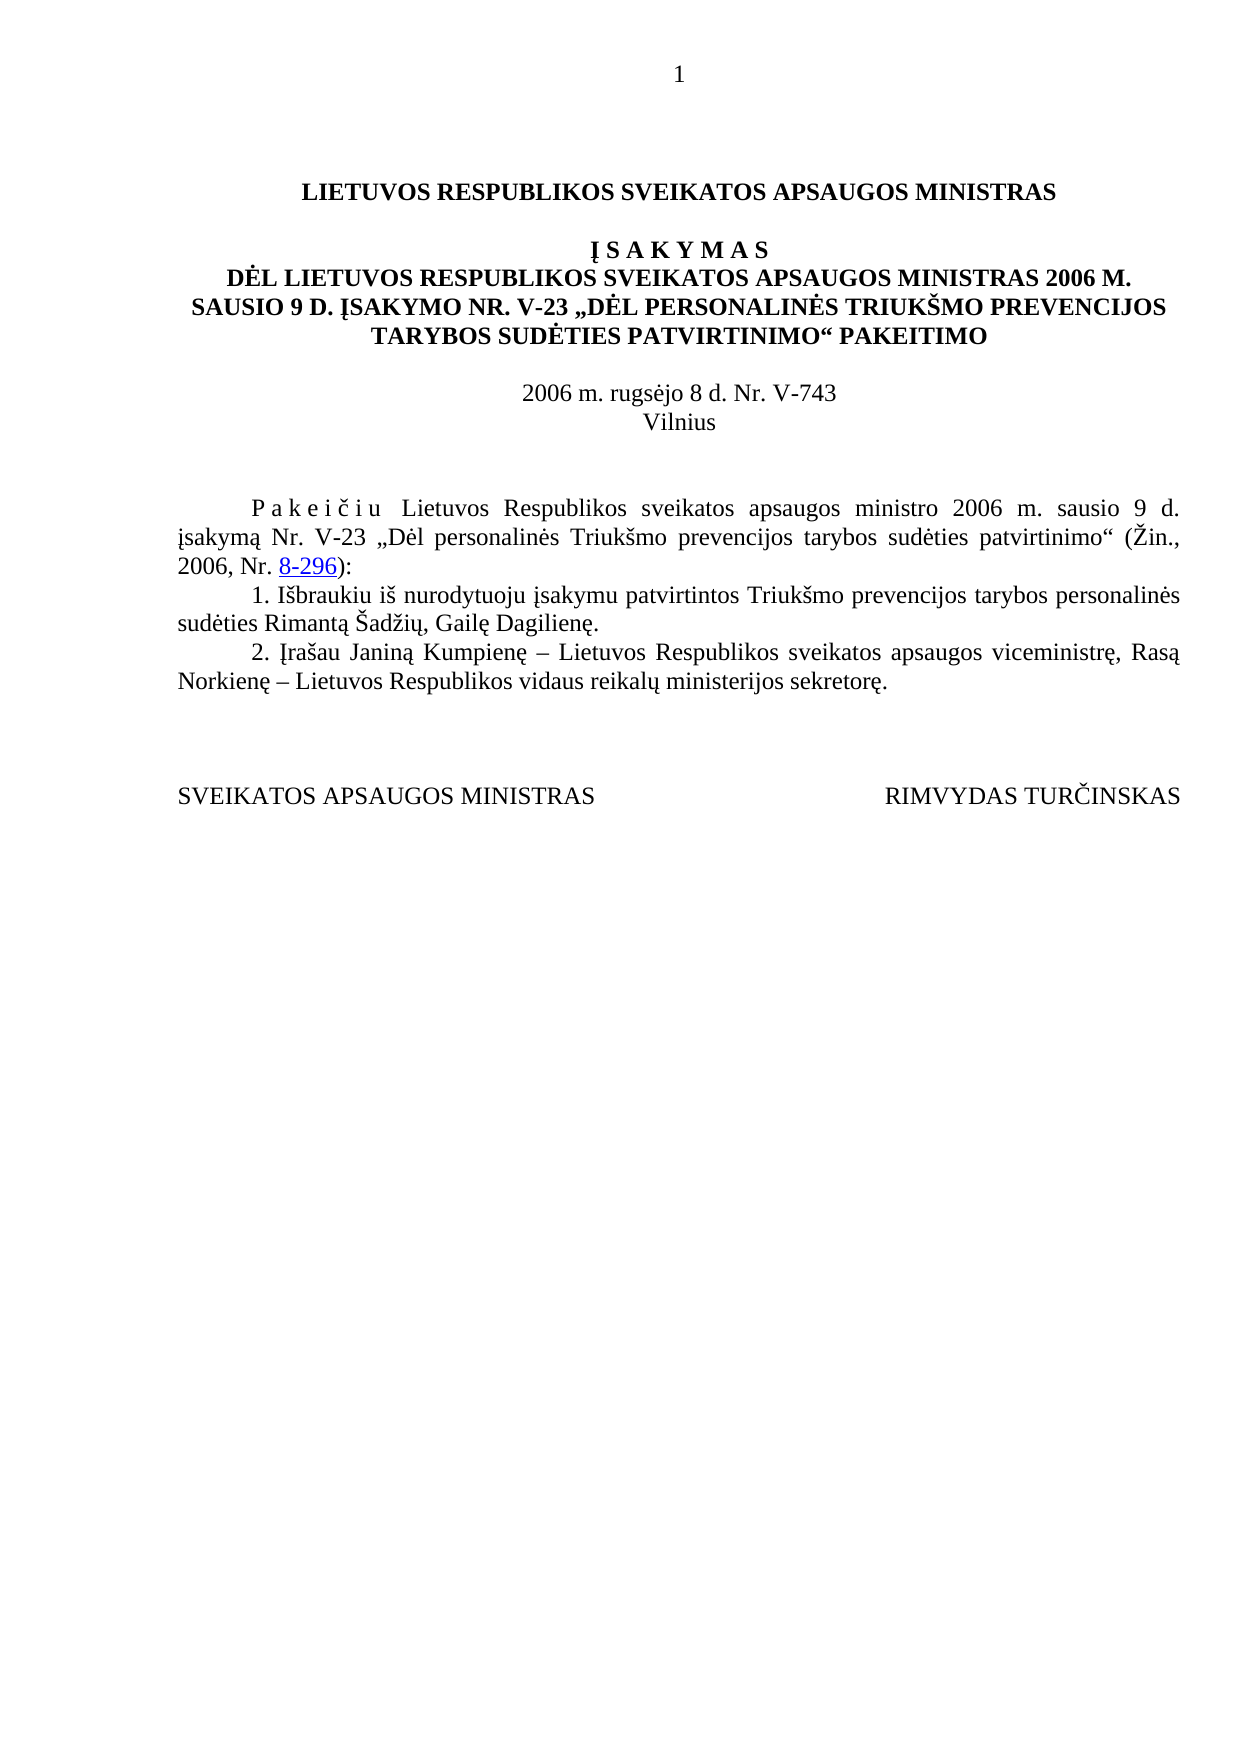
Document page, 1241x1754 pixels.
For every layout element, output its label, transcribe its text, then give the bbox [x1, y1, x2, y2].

text Pakeičiu Lietuvos Respublikos sveikatos apsaugos ministro 2006 m. sausio 9 d. įsakymą Nr. V-23 „Dėl personalinės Triukšmo prevencijos tarybos sudėties patvirtinimo“ (Žin., 2006, Nr. 8-296): [177, 493, 1181, 580]
text 1. Išbraukiu iš nurodytuoju įsakymu patvirtintos Triukšmo prevencijos tarybos personalinės sudėties Rimantą Šadžių, Gailę Dagilienę. [177, 580, 1181, 637]
text 2006 m. rugsėjo 8 d. Nr. V-743 [177, 378, 1181, 407]
text 2. Įrašau Janiną Kumpienę – Lietuvos Respublikos sveikatos apsaugos viceministrę, Rasą Norkienę – Lietuvos Respublikos vidaus reikalų ministerijos sekretorę. [177, 637, 1181, 695]
text Vilnius [177, 407, 1181, 436]
text DĖL LIETUVOS RESPUBLIKOS SVEIKATOS APSAUGOS MINISTRAS 2006 M. SAUSIO 9 D. ĮSAKYMO NR. V-23 „DĖL PERSONALINĖS TRIUKŠMO PREVENCIJOS TARYBOS SUDĖTIES PATVIRTINIMO“ PAKEITIMO [177, 263, 1181, 350]
text SVEIKATOS APSAUGOS MINISTRAS RIMVYDAS TURČINSKAS [177, 781, 1181, 810]
text LIETUVOS RESPUBLIKOS SVEIKATOS APSAUGOS MINISTRAS [177, 177, 1181, 206]
text Į S A K Y M A S [177, 235, 1181, 263]
